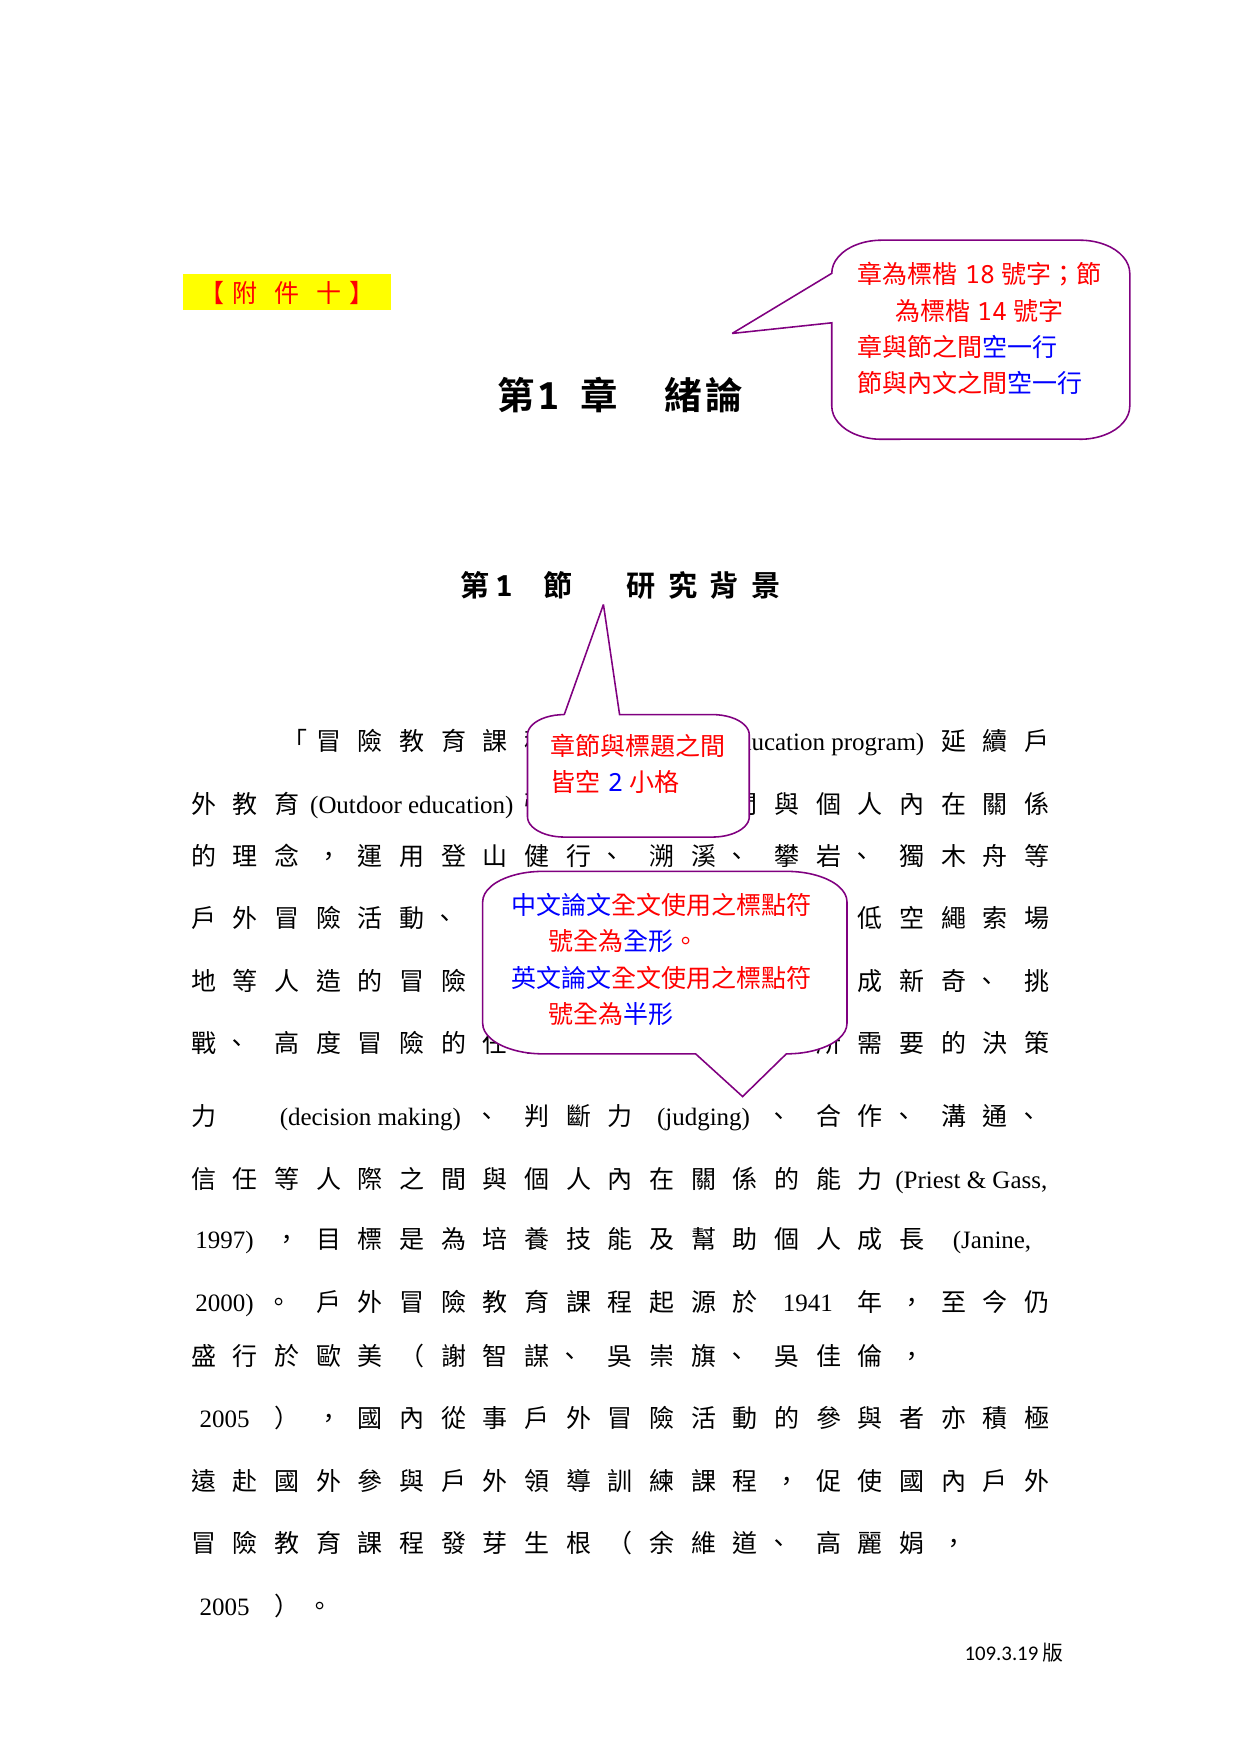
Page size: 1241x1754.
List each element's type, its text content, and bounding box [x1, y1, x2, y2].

text 「冒險教育課程」(Adventure education program)延續戶外教育(Outdoor education)強調人際之間與個人內在關係的理念，運用登山健行、溯溪、攀岩、獨木舟等戶外冒險活動、或運用人工岩場、高低空繩索場地等人造的冒險環境，促使參與者完成新奇、挑戰、高度冒險的任務，並發展當中所需要的決策力 (decision making)、判斷力(judging)、合作、溝通、信任等人際之間與個人內在關係的能力(Priest & Gass, 1997)，目標是為培養技能及幫助個人成長(Janine, 2000)。戶外冒險教育課程起源於1941年，至今仍盛行於歐美（謝智謀、吳崇旗、吳佳倫，2005），國內從事戶外冒險活動的參與者亦積極遠赴國外參與戶外領導訓練課程，促使國內戶外冒險教育課程發芽生根（余維道、高麗娟，2005）。 [183, 688, 1058, 1625]
list 緒論 [183, 313, 860, 438]
list 研究背景 [183, 500, 1058, 625]
text 【附件十】 [183, 250, 843, 313]
